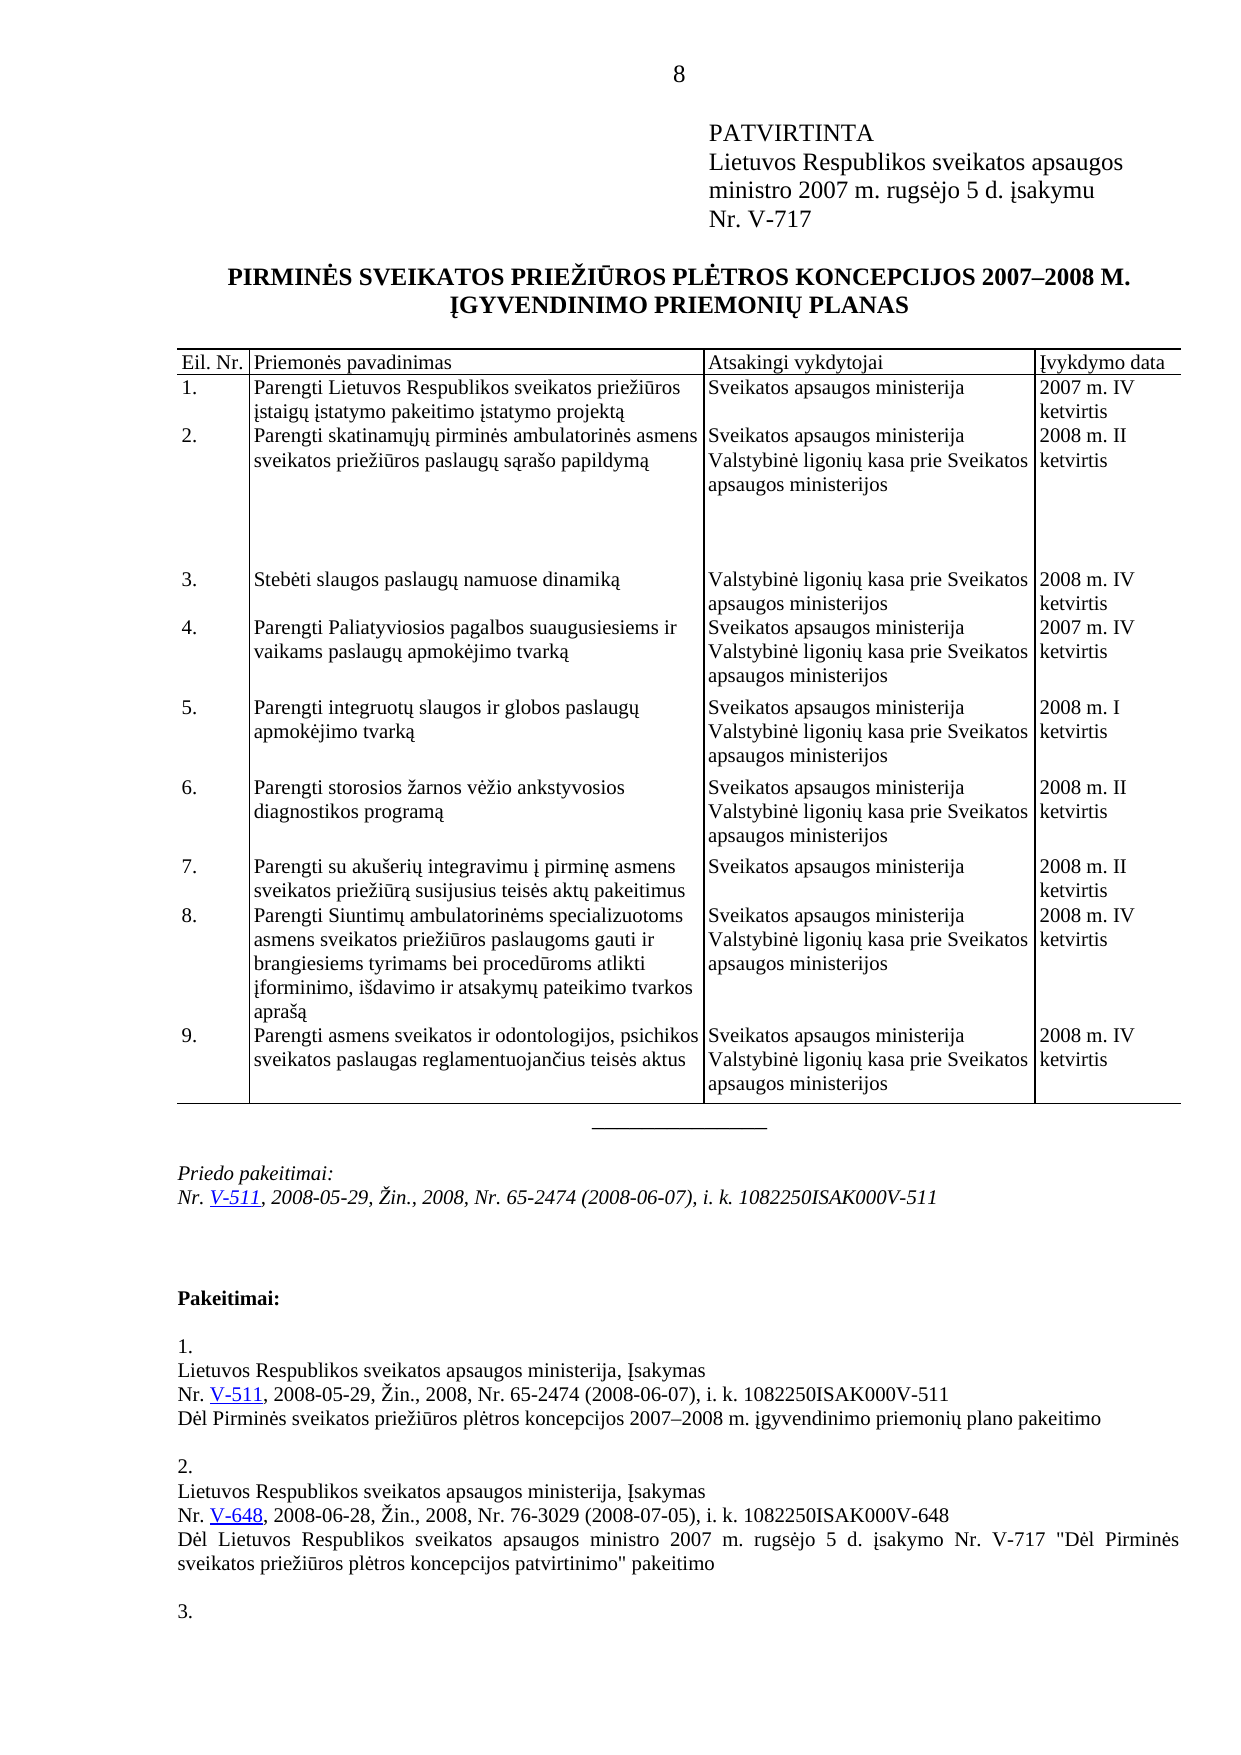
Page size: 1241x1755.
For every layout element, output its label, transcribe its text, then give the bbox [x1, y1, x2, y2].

table_cell Sveikatos apsaugos ministerija Valstybinė ligonių kasa prie Sveikatos apsaugos ministerijos [705, 695, 1034, 775]
table_header Priemonės pavadinimas [250, 350, 703, 374]
table_cell 8. [177, 903, 249, 1023]
table_cell Parengti Paliatyviosios pagalbos suaugusiesiems ir vaikams paslaugų apmokėjimo tvarką [250, 615, 703, 695]
text Lietuvos Respublikos sveikatos apsaugos ministerija, Įsakymas [177, 1478, 1181, 1503]
table_cell Parengti storosios žarnos vėžio ankstyvosios diagnostikos programą [250, 775, 703, 854]
text Pakeitimai: [177, 1286, 1181, 1310]
table_cell 7. [177, 854, 249, 902]
text Dėl Lietuvos Respublikos sveikatos apsaugos ministro 2007 m. rugsėjo 5 d. įsakymo Nr. V-717 "Dėl Pirminės sveikatos priežiūros plėtros koncepcijos patvirtinimo" pakeitimo [177, 1527, 1181, 1575]
text 1. [177, 1334, 1181, 1358]
table_cell 2007 m. IV ketvirtis [1036, 375, 1181, 423]
table_cell Parengti su akušerių integravimu į pirminę asmens sveikatos priežiūrą susijusius teisės aktų pakeitimus [250, 854, 703, 902]
text Dėl Pirminės sveikatos priežiūros plėtros koncepcijos 2007–2008 m. įgyvendinimo priemonių plano pakeitimo [177, 1406, 1181, 1430]
table_cell 2. [177, 424, 249, 567]
table_cell 1. [177, 375, 249, 423]
table_cell Stebėti slaugos paslaugų namuose dinamiką [250, 567, 703, 615]
text ministro 2007 m. rugsėjo 5 d. įsakymu [177, 176, 1181, 204]
text Nr. V-511, 2008-05-29, Žin., 2008, Nr. 65-2474 (2008-06-07), i. k. 1082250ISAK000V-511 [177, 1185, 1181, 1209]
text Priedo pakeitimai: [177, 1161, 1181, 1185]
text Nr. V-511, 2008-05-29, Žin., 2008, Nr. 65-2474 (2008-06-07), i. k. 1082250ISAK000V-511 [177, 1382, 1181, 1406]
table_cell 3. [177, 567, 249, 615]
table_cell Sveikatos apsaugos ministerija [705, 854, 1034, 902]
text PIRMINĖS SVEIKATOS PRIEŽIŪROS PLĖTROS KONCEPCIJOS 2007–2008 M. ĮGYVENDINIMO PRIEMONIŲ PLANAS [177, 262, 1181, 319]
table_cell 6. [177, 775, 249, 854]
table_cell Sveikatos apsaugos ministerija [705, 375, 1034, 423]
table_cell Valstybinė ligonių kasa prie Sveikatos apsaugos ministerijos [705, 567, 1034, 615]
table_header Įvykdymo data [1036, 350, 1181, 374]
table_cell Sveikatos apsaugos ministerija Valstybinė ligonių kasa prie Sveikatos apsaugos ministerijos [705, 424, 1034, 567]
table_cell Sveikatos apsaugos ministerija Valstybinė ligonių kasa prie Sveikatos apsaugos ministerijos [705, 1023, 1034, 1102]
table_cell Parengti Lietuvos Respublikos sveikatos priežiūros įstaigų įstatymo pakeitimo įstatymo projektą [250, 375, 703, 423]
table_cell 2008 m. IV ketvirtis [1036, 903, 1181, 1023]
table_cell Sveikatos apsaugos ministerija Valstybinė ligonių kasa prie Sveikatos apsaugos ministerijos [705, 615, 1034, 695]
text Nr. V-717 [177, 204, 1181, 233]
table_cell 4. [177, 615, 249, 695]
table_cell 2007 m. IV ketvirtis [1036, 615, 1181, 695]
table_cell 2008 m. I ketvirtis [1036, 695, 1181, 775]
table_cell Parengti skatinamųjų pirminės ambulatorinės asmens sveikatos priežiūros paslaugų sąrašo papildymą [250, 424, 703, 567]
table_cell 2008 m. IV ketvirtis [1036, 567, 1181, 615]
text ______________ [177, 1104, 1181, 1132]
table_cell Sveikatos apsaugos ministerija Valstybinė ligonių kasa prie Sveikatos apsaugos ministerijos [705, 903, 1034, 1023]
table_cell Parengti asmens sveikatos ir odontologijos, psichikos sveikatos paslaugas reglamentuojančius teisės aktus [250, 1023, 703, 1102]
table_cell 2008 m. II ketvirtis [1036, 854, 1181, 902]
text Lietuvos Respublikos sveikatos apsaugos ministerija, Įsakymas [177, 1358, 1181, 1382]
table_cell Sveikatos apsaugos ministerija Valstybinė ligonių kasa prie Sveikatos apsaugos ministerijos [705, 775, 1034, 854]
table_cell 5. [177, 695, 249, 775]
text 2. [177, 1454, 1181, 1478]
text 3. [177, 1599, 1181, 1623]
table_cell 2008 m. II ketvirtis [1036, 424, 1181, 567]
table_cell Parengti integruotų slaugos ir globos paslaugų apmokėjimo tvarką [250, 695, 703, 775]
table_cell 2008 m. IV ketvirtis [1036, 1023, 1181, 1102]
text Nr. V-648, 2008-06-28, Žin., 2008, Nr. 76-3029 (2008-07-05), i. k. 1082250ISAK000V-648 [177, 1503, 1181, 1527]
table_cell 2008 m. II ketvirtis [1036, 775, 1181, 854]
text PATVIRTINTA [709, 118, 1181, 147]
table_header Atsakingi vykdytojai [705, 350, 1034, 374]
table_cell 9. [177, 1023, 249, 1102]
table_header Eil. Nr. [177, 350, 249, 374]
text Lietuvos Respublikos sveikatos apsaugos [177, 147, 1181, 176]
